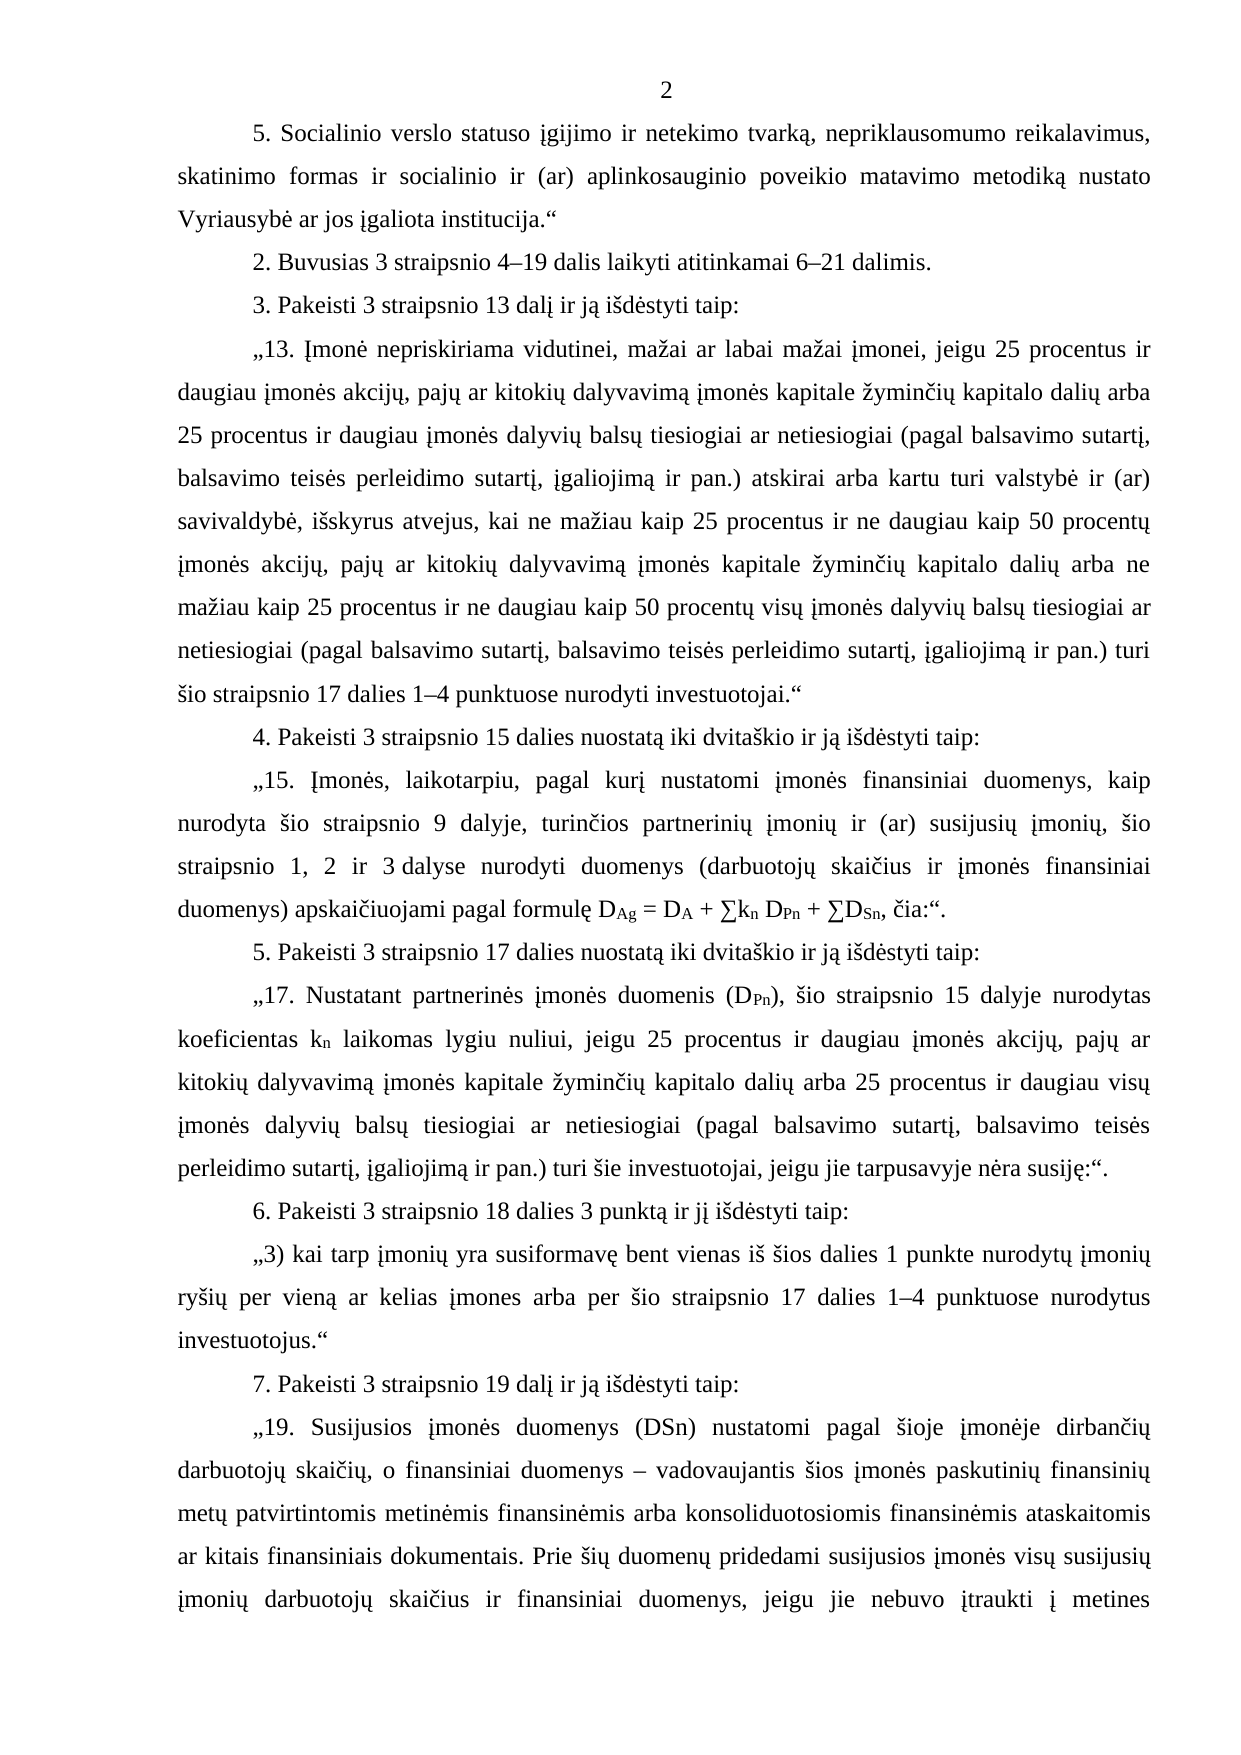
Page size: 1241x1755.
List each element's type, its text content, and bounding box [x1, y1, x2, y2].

text 4. Pakeisti 3 straipsnio 15 dalies nuostatą iki dvitaškio ir ją išdėstyti taip: [177, 722, 1152, 751]
text 3. Pakeisti 3 straipsnio 13 dalį ir ją išdėstyti taip: [177, 291, 1152, 319]
text „17. Nustatant partnerinės įmonės duomenis (DPn), šio straipsnio 15 dalyje nurodytas koeficientas kn laikomas lygiu nuliui, jeigu 25 procentus ir daugiau įmonės akcijų, pajų ar kitokių dalyvavimą įmonės kapitale žyminčių kapitalo dalių arba 25 procentus ir daugiau visų įmonės dalyvių balsų tiesiogiai ar netiesiogiai (pagal balsavimo sutartį, balsavimo teisės perleidimo sutartį, įgaliojimą ir pan.) turi šie investuotojai, jeigu jie tarpusavyje nėra susiję:“. [177, 981, 1152, 1182]
text „19. Susijusios įmonės duomenys (DSn) nustatomi pagal šioje įmonėje dirbančių darbuotojų skaičių, o finansiniai duomenys – vadovaujantis šios įmonės paskutinių finansinių metų patvirtintomis metinėmis finansinėmis arba konsoliduotosiomis finansinėmis ataskaitomis ar kitais finansiniais dokumentais. Prie šių duomenų pridedami susijusios įmonės visų susijusių įmonių darbuotojų skaičius ir finansiniai duomenys, jeigu jie nebuvo įtraukti į metines [177, 1412, 1152, 1613]
text „13. Įmonė nepriskiriama vidutinei, mažai ar labai mažai įmonei, jeigu 25 procentus ir daugiau įmonės akcijų, pajų ar kitokių dalyvavimą įmonės kapitale žyminčių kapitalo dalių arba 25 procentus ir daugiau įmonės dalyvių balsų tiesiogiai ar netiesiogiai (pagal balsavimo sutartį, balsavimo teisės perleidimo sutartį, įgaliojimą ir pan.) atskirai arba kartu turi valstybė ir (ar) savivaldybė, išskyrus atvejus, kai ne mažiau kaip 25 procentus ir ne daugiau kaip 50 procentų įmonės akcijų, pajų ar kitokių dalyvavimą įmonės kapitale žyminčių kapitalo dalių arba ne mažiau kaip 25 procentus ir ne daugiau kaip 50 procentų visų įmonės dalyvių balsų tiesiogiai ar netiesiogiai (pagal balsavimo sutartį, balsavimo teisės perleidimo sutartį, įgaliojimą ir pan.) turi šio straipsnio 17 dalies 1–4 punktuose nurodyti investuotojai.“ [177, 334, 1152, 707]
text 5. Pakeisti 3 straipsnio 17 dalies nuostatą iki dvitaškio ir ją išdėstyti taip: [177, 937, 1152, 966]
text „3) kai tarp įmonių yra susiformavę bent vienas iš šios dalies 1 punkte nurodytų įmonių ryšių per vieną ar kelias įmones arba per šio straipsnio 17 dalies 1–4 punktuose nurodytus investuotojus.“ [177, 1239, 1152, 1354]
text 5. Socialinio verslo statuso įgijimo ir netekimo tvarką, nepriklausomumo reikalavimus, skatinimo formas ir socialinio ir (ar) aplinkosauginio poveikio matavimo metodiką nustato Vyriausybė ar jos įgaliota institucija.“ [177, 118, 1152, 233]
text 6. Pakeisti 3 straipsnio 18 dalies 3 punktą ir jį išdėstyti taip: [177, 1196, 1152, 1225]
text „15. Įmonės, laikotarpiu, pagal kurį nustatomi įmonės finansiniai duomenys, kaip nurodyta šio straipsnio 9 dalyje, turinčios partnerinių įmonių ir (ar) susijusių įmonių, šio straipsnio 1, 2 ir 3 dalyse nurodyti duomenys (darbuotojų skaičius ir įmonės finansiniai duomenys) apskaičiuojami pagal formulę DAg = DA + ∑kn DPn + ∑DSn, čia:“. [177, 765, 1152, 923]
text 2. Buvusias 3 straipsnio 4–19 dalis laikyti atitinkamai 6–21 dalimis. [177, 247, 1152, 276]
text 7. Pakeisti 3 straipsnio 19 dalį ir ją išdėstyti taip: [177, 1369, 1152, 1397]
